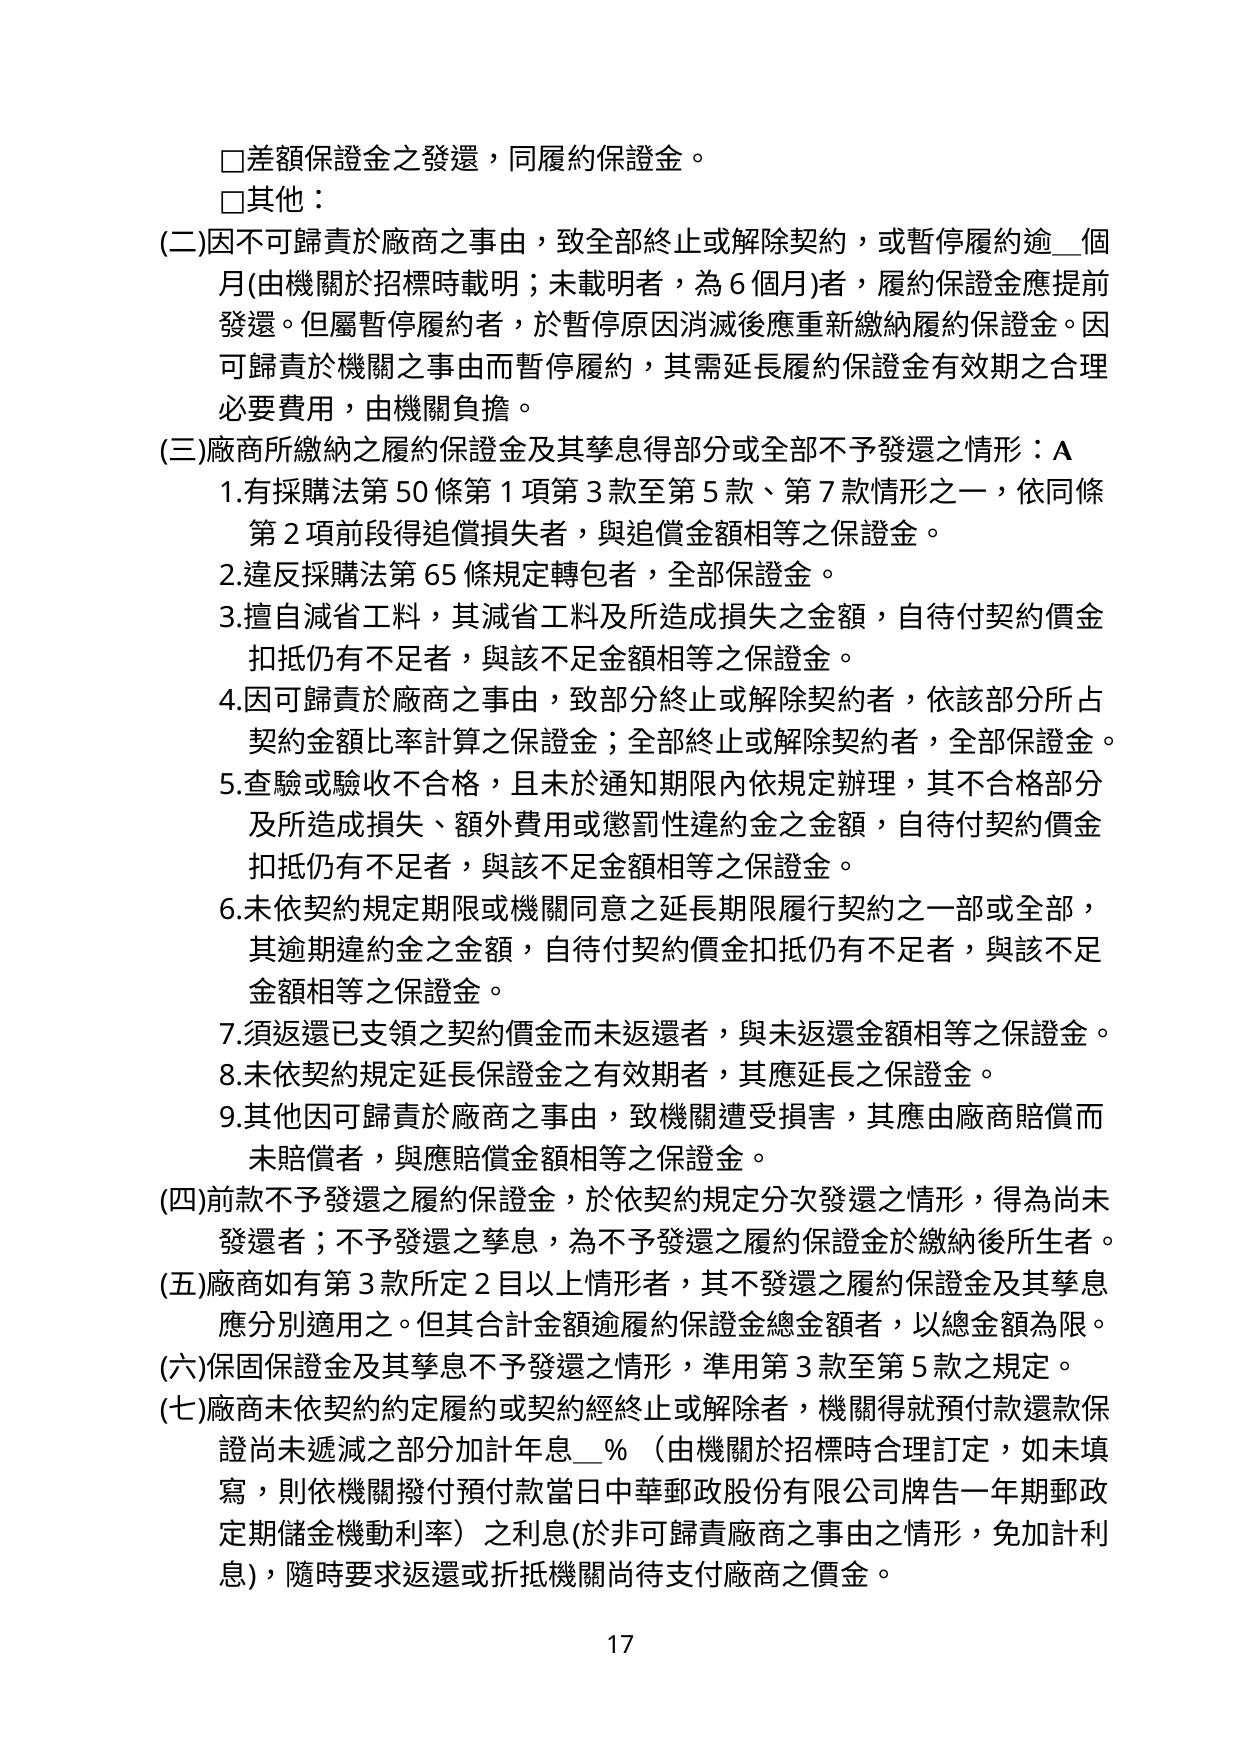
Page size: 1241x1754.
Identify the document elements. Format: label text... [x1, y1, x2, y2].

text 4.因可歸責於廠商之事由，致部分終止或解除契約者，依該部分所占契約金額比率計算之保證金；全部終止或解除契約者，全部保證金。 [218, 677, 1104, 761]
text □其他： [218, 177, 1104, 219]
text 8.未依契約規定延長保證金之有效期者，其應延長之保證金。 [218, 1052, 1104, 1094]
text 9.其他因可歸責於廠商之事由，致機關遭受損害，其應由廠商賠償而未賠償者，與應賠償金額相等之保證金。 [218, 1094, 1104, 1177]
text (六)保固保證金及其孳息不予發還之情形，準用第3款至第5款之規定。 [159, 1344, 1110, 1386]
text 6.未依契約規定期限或機關同意之延長期限履行契約之一部或全部，其逾期違約金之金額，自待付契約價金扣抵仍有不足者，與該不足金額相等之保證金。 [218, 886, 1104, 1011]
text (四)前款不予發還之履約保證金，於依契約規定分次發還之情形，得為尚未發還者；不予發還之孳息，為不予發還之履約保證金於繳納後所生者。 [159, 1177, 1110, 1261]
text 5.查驗或驗收不合格，且未於通知期限內依規定辦理，其不合格部分及所造成損失、額外費用或懲罰性違約金之金額，自待付契約價金扣抵仍有不足者，與該不足金額相等之保證金。 [218, 761, 1104, 886]
text 2.違反採購法第65條規定轉包者，全部保證金。 [218, 552, 1104, 594]
text (七)廠商未依契約約定履約或契約經終止或解除者，機關得就預付款還款保證尚未遞減之部分加計年息＿% （由機關於招標時合理訂定，如未填寫，則依機關撥付預付款當日中華郵政股份有限公司牌告一年期郵政定期儲金機動利率）之利息(於非可歸責廠商之事由之情形，免加計利息)，隨時要求返還或折抵機關尚待支付廠商之價金。 [159, 1386, 1110, 1594]
text 7.須返還已支領之契約價金而未返還者，與未返還金額相等之保證金。 [218, 1011, 1104, 1052]
text 3.擅自減省工料，其減省工料及所造成損失之金額，自待付契約價金扣抵仍有不足者，與該不足金額相等之保證金。 [218, 594, 1104, 677]
text (三)廠商所繳納之履約保證金及其孳息得部分或全部不予發還之情形： [159, 427, 1110, 469]
text (二)因不可歸責於廠商之事由，致全部終止或解除契約，或暫停履約逾＿個月(由機關於招標時載明；未載明者，為6個月)者，履約保證金應提前發還。但屬暫停履約者，於暫停原因消滅後應重新繳納履約保證金。因可歸責於機關之事由而暫停履約，其需延長履約保證金有效期之合理必要費用，由機關負擔。 [159, 219, 1110, 427]
text 1.有採購法第50條第1項第3款至第5款、第7款情形之一，依同條第2項前段得追償損失者，與追償金額相等之保證金。 [218, 469, 1104, 552]
text □差額保證金之發還，同履約保證金。 [218, 136, 1104, 177]
text (五)廠商如有第3款所定2目以上情形者，其不發還之履約保證金及其孳息應分別適用之。但其合計金額逾履約保證金總金額者，以總金額為限。 [159, 1261, 1110, 1344]
